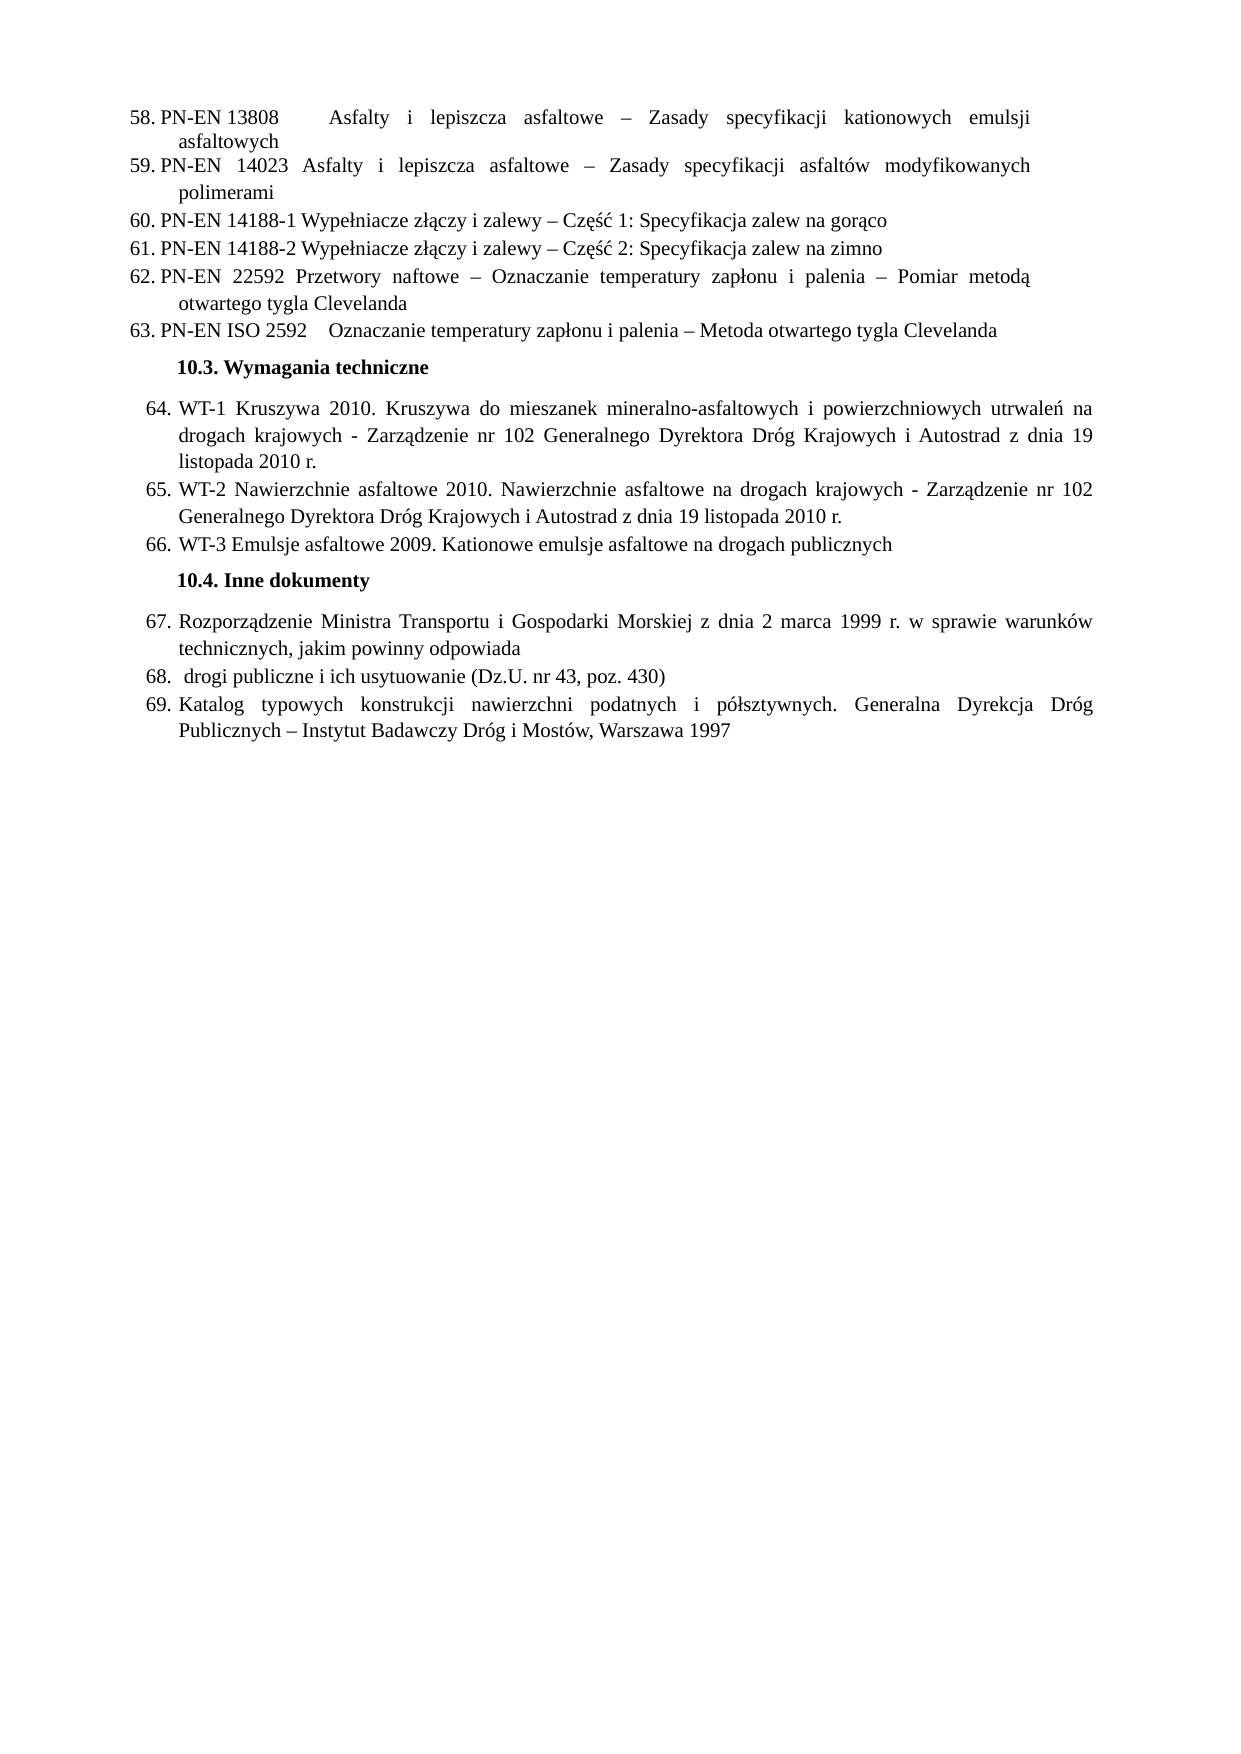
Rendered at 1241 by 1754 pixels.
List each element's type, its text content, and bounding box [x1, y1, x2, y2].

list WT-3 Emulsje asfaltowe 2009. Kationowe emulsje asfaltowe na drogach publicznych [146, 532, 1094, 556]
list PN-EN 22592 Przetwory naftowe – Oznaczanie temperatury zapłonu i palenia – Pomiar metodą otwartego tygla Clevelanda [129, 264, 1031, 314]
list PN-EN 14023 Asfalty i lepiszcza asfaltowe – Zasady specyfikacji asfaltów modyfikowanych polimerami [129, 153, 1031, 204]
subtitle 10.4. Inne dokumenty [177, 568, 1094, 592]
list PN-EN ISO 2592 Oznaczanie temperatury zapłonu i palenia – Metoda otwartego tygla Clevelanda [129, 318, 1031, 342]
list PN-EN 13808 Asfalty i lepiszcza asfaltowe – Zasady specyfikacji kationowych emulsji asfaltowych [129, 105, 1031, 153]
list Rozporządzenie Ministra Transportu i Gospodarki Morskiej z dnia 2 marca 1999 r. w sprawie warunków technicznych, jakim powinny odpowiada [146, 609, 1094, 660]
list PN-EN 14188-2 Wypełniacze złączy i zalewy – Część 2: Specyfikacja zalew na zimno [129, 236, 1031, 260]
subtitle 10.3. Wymagania techniczne [177, 355, 1094, 379]
list Katalog typowych konstrukcji nawierzchni podatnych i półsztywnych. Generalna Dyrekcja Dróg Publicznych – Instytut Badawczy Dróg i Mostów, Warszawa 1997 [146, 692, 1094, 742]
list drogi publiczne i ich usytuowanie (Dz.U. nr 43, poz. 430) [146, 664, 1094, 688]
list PN-EN 14188-1 Wypełniacze złączy i zalewy – Część 1: Specyfikacja zalew na gorąco [129, 208, 1031, 232]
list WT-2 Nawierzchnie asfaltowe 2010. Nawierzchnie asfaltowe na drogach krajowych - Zarządzenie nr 102 Generalnego Dyrektora Dróg Krajowych i Autostrad z dnia 19 listopada 2010 r. [146, 477, 1094, 528]
list WT-1 Kruszywa 2010. Kruszywa do mieszanek mineralno-asfaltowych i powierzchniowych utrwaleń na drogach krajowych - Zarządzenie nr 102 Generalnego Dyrektora Dróg Krajowych i Autostrad z dnia 19 listopada 2010 r. [146, 396, 1094, 473]
